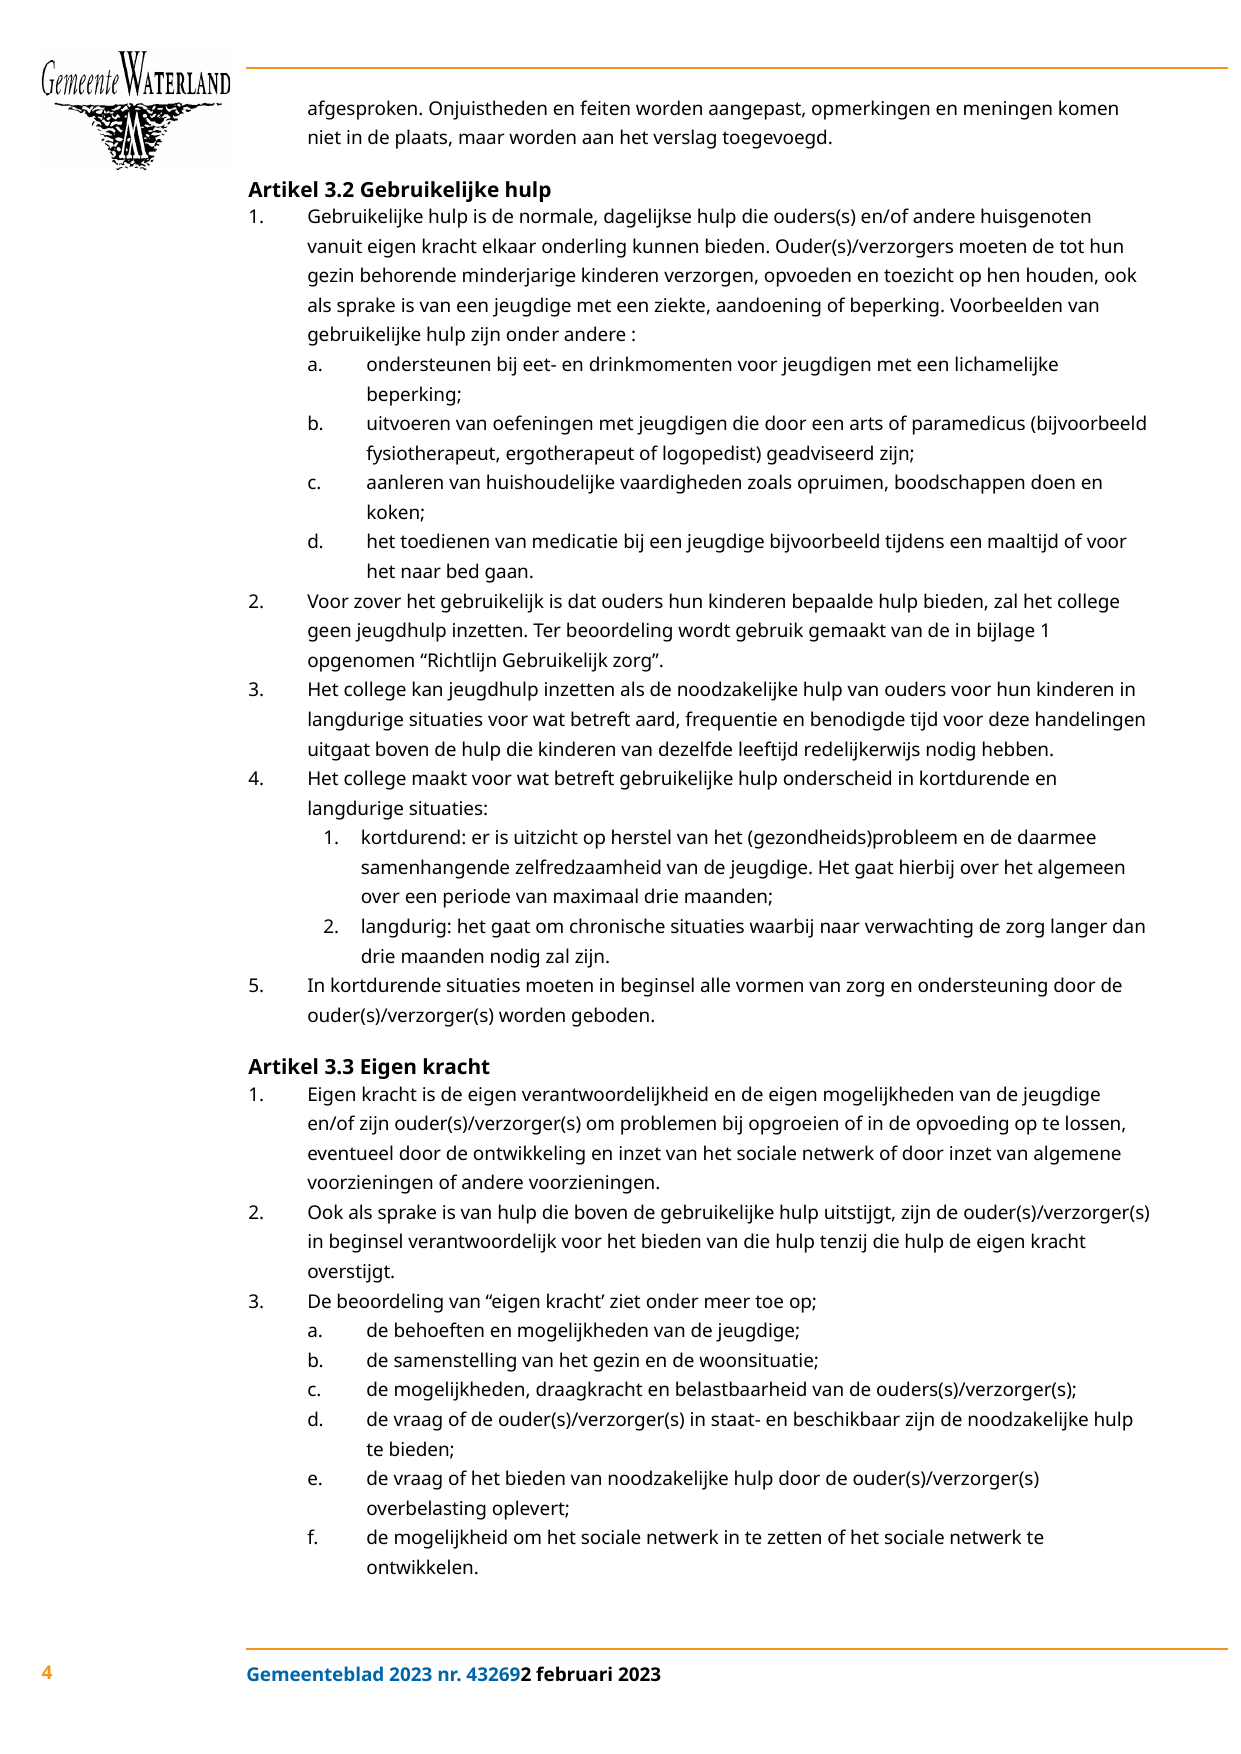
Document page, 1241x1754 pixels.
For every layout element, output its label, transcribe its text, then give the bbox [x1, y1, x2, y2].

list aanleren van huishoudelijke vaardigheden zoals opruimen, boodschappen doen en koken; [307, 469, 1152, 525]
list de vraag of het bieden van noodzakelijke hulp door de ouder(s)/verzorger(s) overbelasting oplevert; [307, 1465, 1152, 1521]
list Eigen kracht is de eigen verantwoordelijkheid en de eigen mogelijkheden van de jeugdige en/of zijn ouder(s)/verzorger(s) om problemen bij opgroeien of in de opvoeding op te lossen, eventueel door de ontwikkeling en inzet van het sociale netwerk of door inzet van algemene voorzieningen of andere voorzieningen. [248, 1081, 1152, 1195]
list De beoordeling van “eigen kracht’ ziet onder meer toe op; [248, 1288, 1152, 1314]
list de behoeften en mogelijkheden van de jeugdige; [307, 1317, 1152, 1343]
list ondersteunen bij eet- en drinkmomenten voor jeugdigen met een lichamelijke beperking; [307, 351, 1152, 406]
list de samenstelling van het gezin en de woonsituatie; [307, 1347, 1152, 1373]
list afgesproken. Onjuistheden en feiten worden aangepast, opmerkingen en meningen komen niet in de plaats, maar worden aan het verslag toegevoegd. [248, 95, 1152, 150]
list de mogelijkheid om het sociale netwerk in te zetten of het sociale netwerk te ontwikkelen. [307, 1524, 1152, 1580]
list langdurig: het gaat om chronische situaties waarbij naar verwachting de zorg langer dan drie maanden nodig zal zijn. [323, 913, 1152, 968]
text Artikel 3.3 Eigen kracht [248, 1052, 1152, 1081]
list Gebruikelijke hulp is de normale, dagelijkse hulp die ouders(s) en/of andere huisgenoten vanuit eigen kracht elkaar onderling kunnen bieden. Ouder(s)/verzorgers moeten de tot hun gezin behorende minderjarige kinderen verzorgen, opvoeden en toezicht op hen houden, ook als sprake is van een jeugdige met een ziekte, aandoening of beperking. Voorbeelden van gebruikelijke hulp zijn onder andere : [248, 203, 1152, 347]
picture [41, 47, 231, 172]
list kortdurend: er is uitzicht op herstel van het (gezondheids)probleem en de daarmee samenhangende zelfredzaamheid van de jeugdige. Het gaat hierbij over het algemeen over een periode van maximaal drie maanden; [323, 824, 1152, 909]
list het toedienen van medicatie bij een jeugdige bijvoorbeeld tijdens een maaltijd of voor het naar bed gaan. [307, 529, 1152, 584]
list Het college maakt voor wat betreft gebruikelijke hulp onderscheid in kortdurende en langdurige situaties: [248, 765, 1152, 821]
list Het college kan jeugdhulp inzetten als de noodzakelijke hulp van ouders voor hun kinderen in langdurige situaties voor wat betreft aard, frequentie en benodigde tijd voor deze handelingen uitgaat boven de hulp die kinderen van dezelfde leeftijd redelijkerwijs nodig hebben. [248, 677, 1152, 761]
list Ook als sprake is van hulp die boven de gebruikelijke hulp uitstijgt, zijn de ouder(s)/verzorger(s) in beginsel verantwoordelijk voor het bieden van die hulp tenzij die hulp de eigen kracht overstijgt. [248, 1199, 1152, 1284]
list In kortdurende situaties moeten in beginsel alle vormen van zorg en ondersteuning door de ouder(s)/verzorger(s) worden geboden. [248, 972, 1152, 1028]
list uitvoeren van oefeningen met jeugdigen die door een arts of paramedicus (bijvoorbeeld fysiotherapeut, ergotherapeut of logopedist) geadviseerd zijn; [307, 410, 1152, 466]
list de vraag of de ouder(s)/verzorger(s) in staat- en beschikbaar zijn de noodzakelijke hulp te bieden; [307, 1406, 1152, 1462]
list Voor zover het gebruikelijk is dat ouders hun kinderen bepaalde hulp bieden, zal het college geen jeugdhulp inzetten. Ter beoordeling wordt gebruik gemaakt van de in bijlage 1 opgenomen “Richtlijn Gebruikelijk zorg”. [248, 588, 1152, 673]
text Artikel 3.2 Gebruikelijke hulp [248, 175, 1152, 203]
list de mogelijkheden, draagkracht en belastbaarheid van de ouders(s)/verzorger(s); [307, 1377, 1152, 1402]
